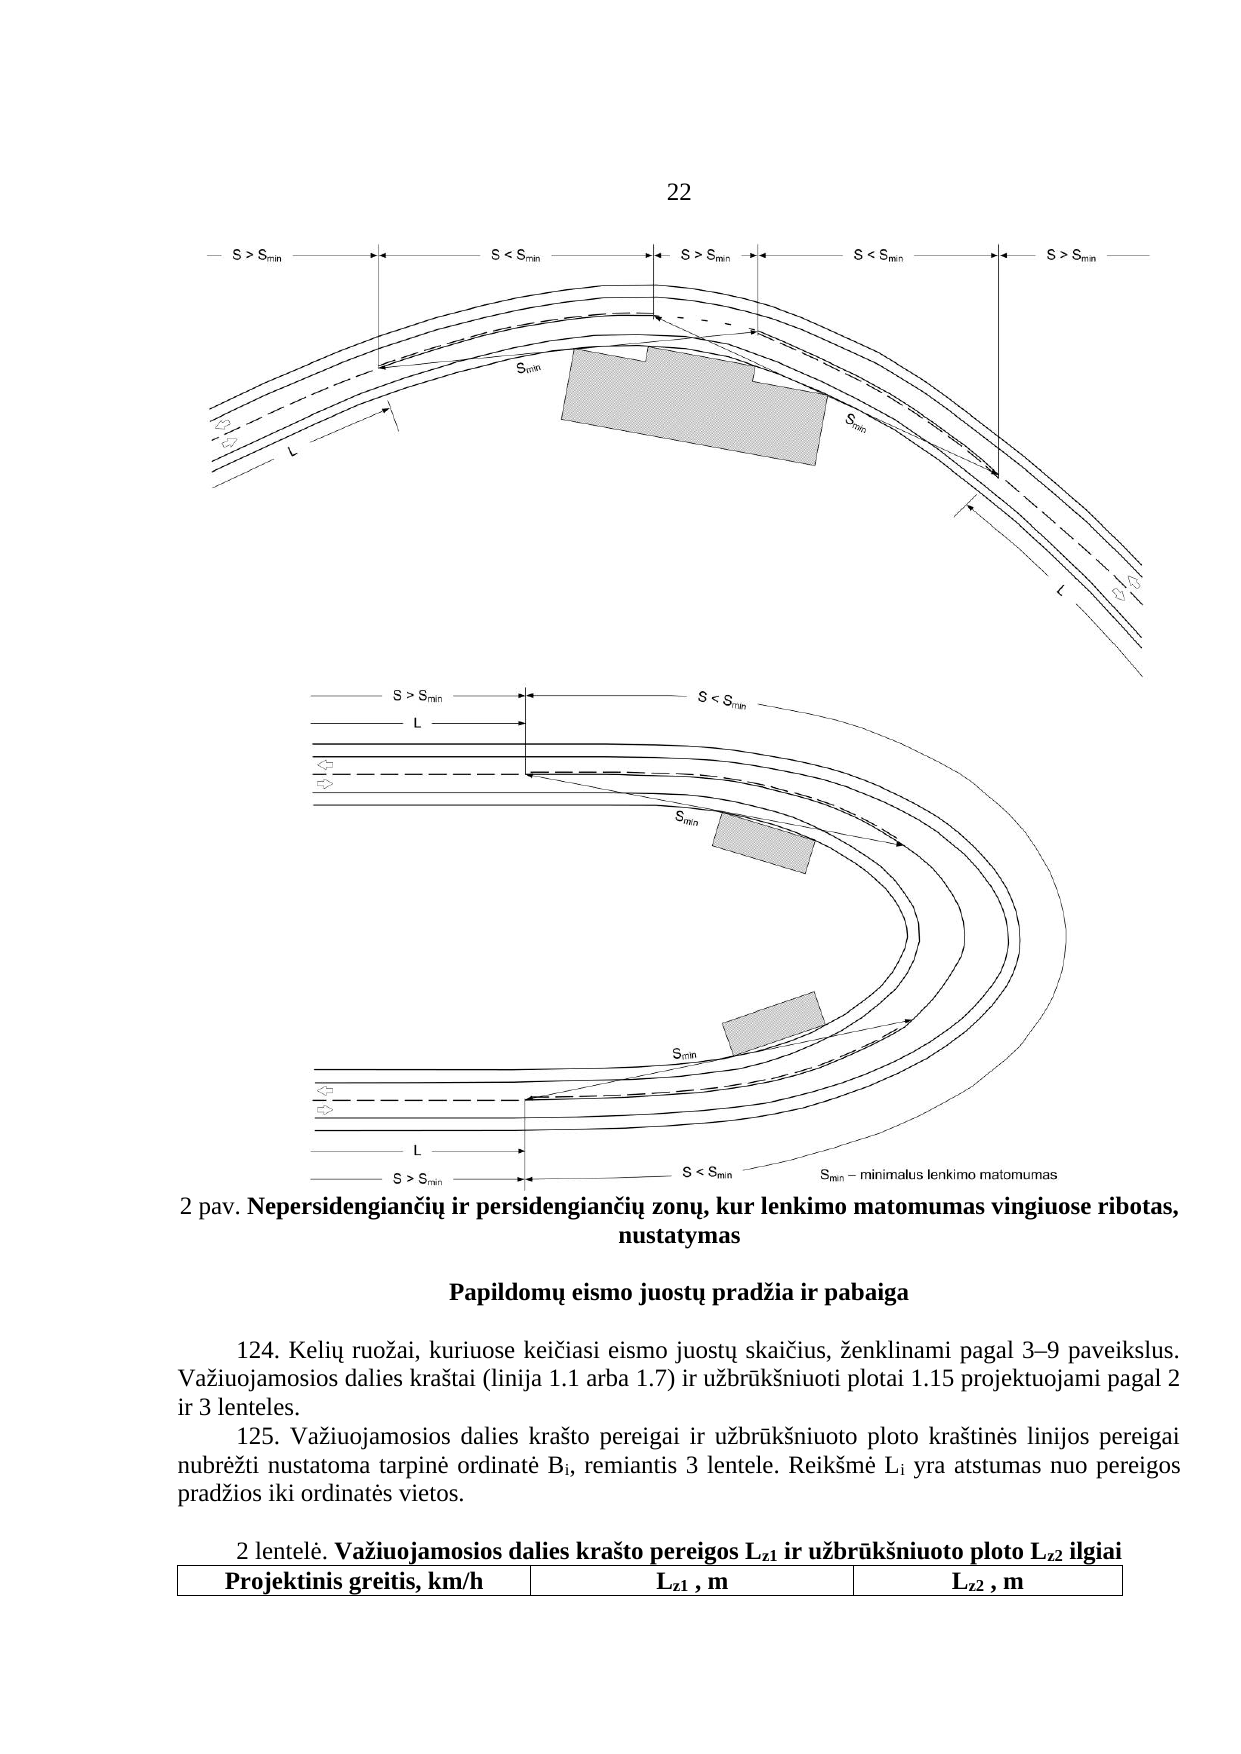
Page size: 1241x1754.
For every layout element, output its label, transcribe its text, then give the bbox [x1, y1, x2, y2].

text 125. Važiuojamosios dalies krašto pereigai ir užbrūkšniuoto ploto kraštinės linijos pereigai nubrėžti nustatoma tarpinė ordinatė Bi, remiantis 3 lentele. Reikšmė Li yra atstumas nuo pereigos pradžios iki ordinatės vietos. [177, 1421, 1181, 1507]
table_header Projektinis greitis, km/h [178, 1566, 530, 1594]
text 2 pav. Nepersidengiančių ir persidengiančių zonų, kur lenkimo matomumas vingiuose ribotas, nustatymas [177, 1191, 1181, 1248]
table_header Lz2 , m [854, 1566, 1122, 1594]
text 124. Kelių ruožai, kuriuose keičiasi eismo juostų skaičius, ženklinami pagal 3–9 paveikslus. Važiuojamosios dalies kraštai (linija 1.1 arba 1.7) ir užbrūkšniuoti plotai 1.15 projektuojami pagal 2 ir 3 lenteles. [177, 1335, 1181, 1421]
text Papildomų eismo juostų pradžia ir pabaiga [177, 1277, 1181, 1306]
table_header Lz1 , m [531, 1566, 853, 1594]
text 2 lentelė. Važiuojamosios dalies krašto pereigos Lz1 ir užbrūkšniuoto ploto Lz2 ilgiai [177, 1536, 1181, 1565]
